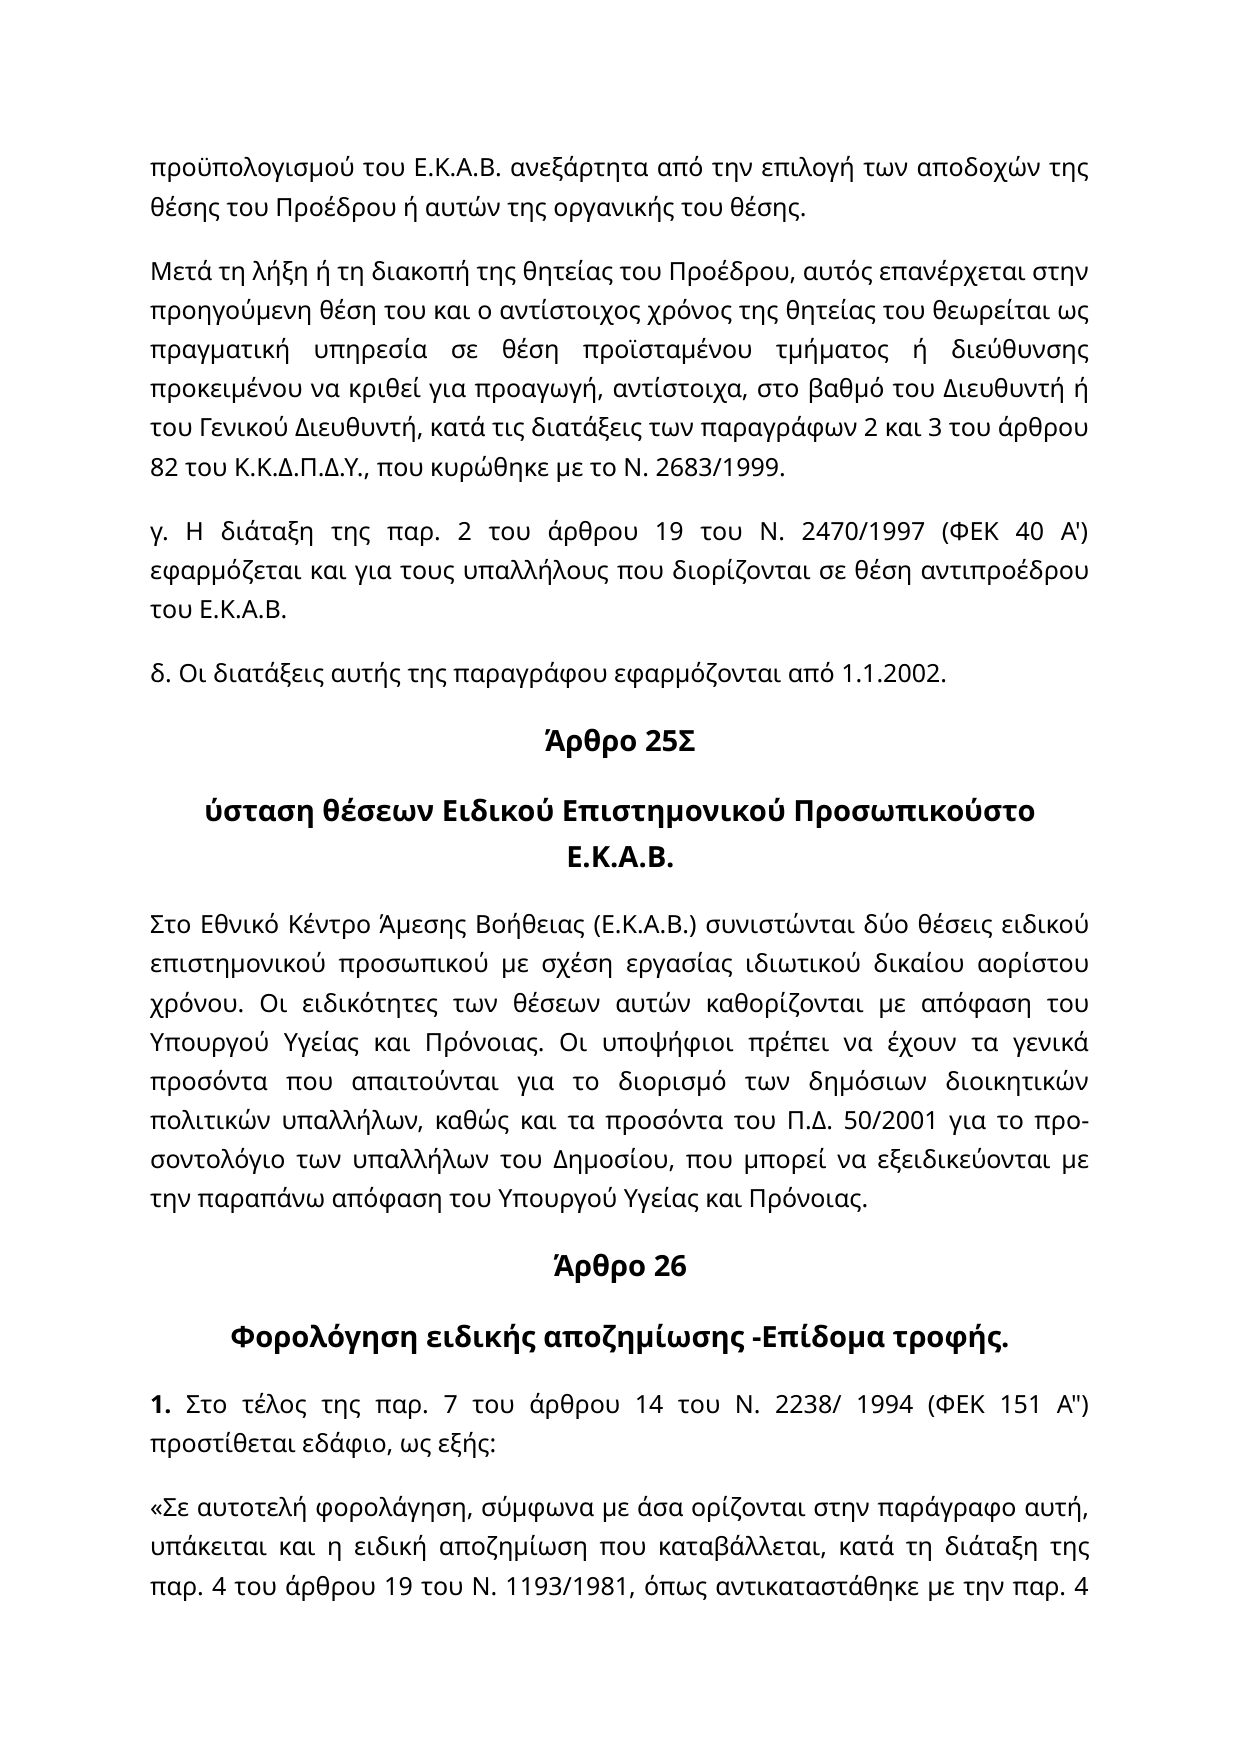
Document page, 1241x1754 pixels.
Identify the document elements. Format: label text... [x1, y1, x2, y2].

text προϋπολογισμού του Ε.Κ.Α.Β. ανεξάρτητα από την επιλογή των αποδοχών της θέσης του Προέδρου ή αυτών της οργανικής του θέσης. [150, 150, 1090, 223]
text Στο Εθνικό Κέντρο Άμεσης Βοήθειας (Ε.Κ.Α.Β.) συνιστώνται δύο θέσεις ειδικού επιστημονικού προσωπικού με σχέση εργασίας ιδιωτικού δικαίου αορίστου χρόνου. Οι ειδικότητες των θέσεων αυτών καθορίζονται με απόφαση του Υπουργού Υγείας και Πρόνοιας. Οι υποψήφιοι πρέπει να έχουν τα γενικά προσόντα που απαιτούνται για το διορισμό των δημόσιων διοικητικών πολιτικών υπαλλήλων, καθώς και τα προσόντα του Π.Δ. 50/2001 για το προ- σοντολόγιο των υπαλλήλων του Δημοσίου, που μπορεί να εξειδικεύονται με την παραπάνω απόφαση του Υπουργού Υγείας και Πρόνοιας. [150, 907, 1090, 1215]
text γ. Η διάταξη της παρ. 2 του άρθρου 19 του Ν. 2470/1997 (ΦΕΚ 40 Α') εφαρμόζεται και για τους υπαλλήλους που διορίζονται σε θέση αντιπροέδρου του Ε.Κ.Α.Β. [150, 513, 1090, 626]
text δ. Οι διατάξεις αυτής της παραγράφου εφαρμόζονται από 1.1.2002. [150, 656, 1090, 690]
subtitle Άρθρο 26 [150, 1245, 1090, 1285]
subtitle Άρθρο 25Σ [150, 720, 1090, 760]
subtitle ύσταση θέσεων Ειδικού Επιστημονικού Προσωπικούστο Ε.Κ.Α.Β. [150, 791, 1090, 876]
text Μετά τη λήξη ή τη διακοπή της θητείας του Προέδρου, αυτός επανέρχεται στην προηγούμενη θέση του και ο αντίστοιχος χρόνος της θητείας του θεωρείται ως πραγματική υπηρεσία σε θέση προϊσταμένου τμήματος ή διεύθυνσης προκειμένου να κριθεί για προαγωγή, αντίστοιχα, στο βαθμό του Διευθυντή ή του Γενικού Διευθυντή, κατά τις διατάξεις των παραγράφων 2 και 3 του άρθρου 82 του Κ.Κ.Δ.Π.Δ.Υ., που κυρώθηκε με το Ν. 2683/1999. [150, 253, 1090, 483]
subtitle Φορολόγηση ειδικής αποζημίωσης -Επίδομα τροφής. [150, 1316, 1090, 1356]
text «Σε αυτοτελή φορολάγηση, σύμφωνα με άσα ορίζονται στην παράγραφο αυτή, υπάκειται και η ειδική αποζημίωση που καταβάλλεται, κατά τη διάταξη της παρ. 4 του άρθρου 19 του Ν. 1193/1981, όπως αντικαταστάθηκε με την παρ. 4 [150, 1490, 1090, 1602]
text 1. Στο τέλος της παρ. 7 του άρθρου 14 του Ν. 2238/ 1994 (ΦΕΚ 151 Α") προστίθεται εδάφιο, ως εξής: [150, 1386, 1090, 1460]
